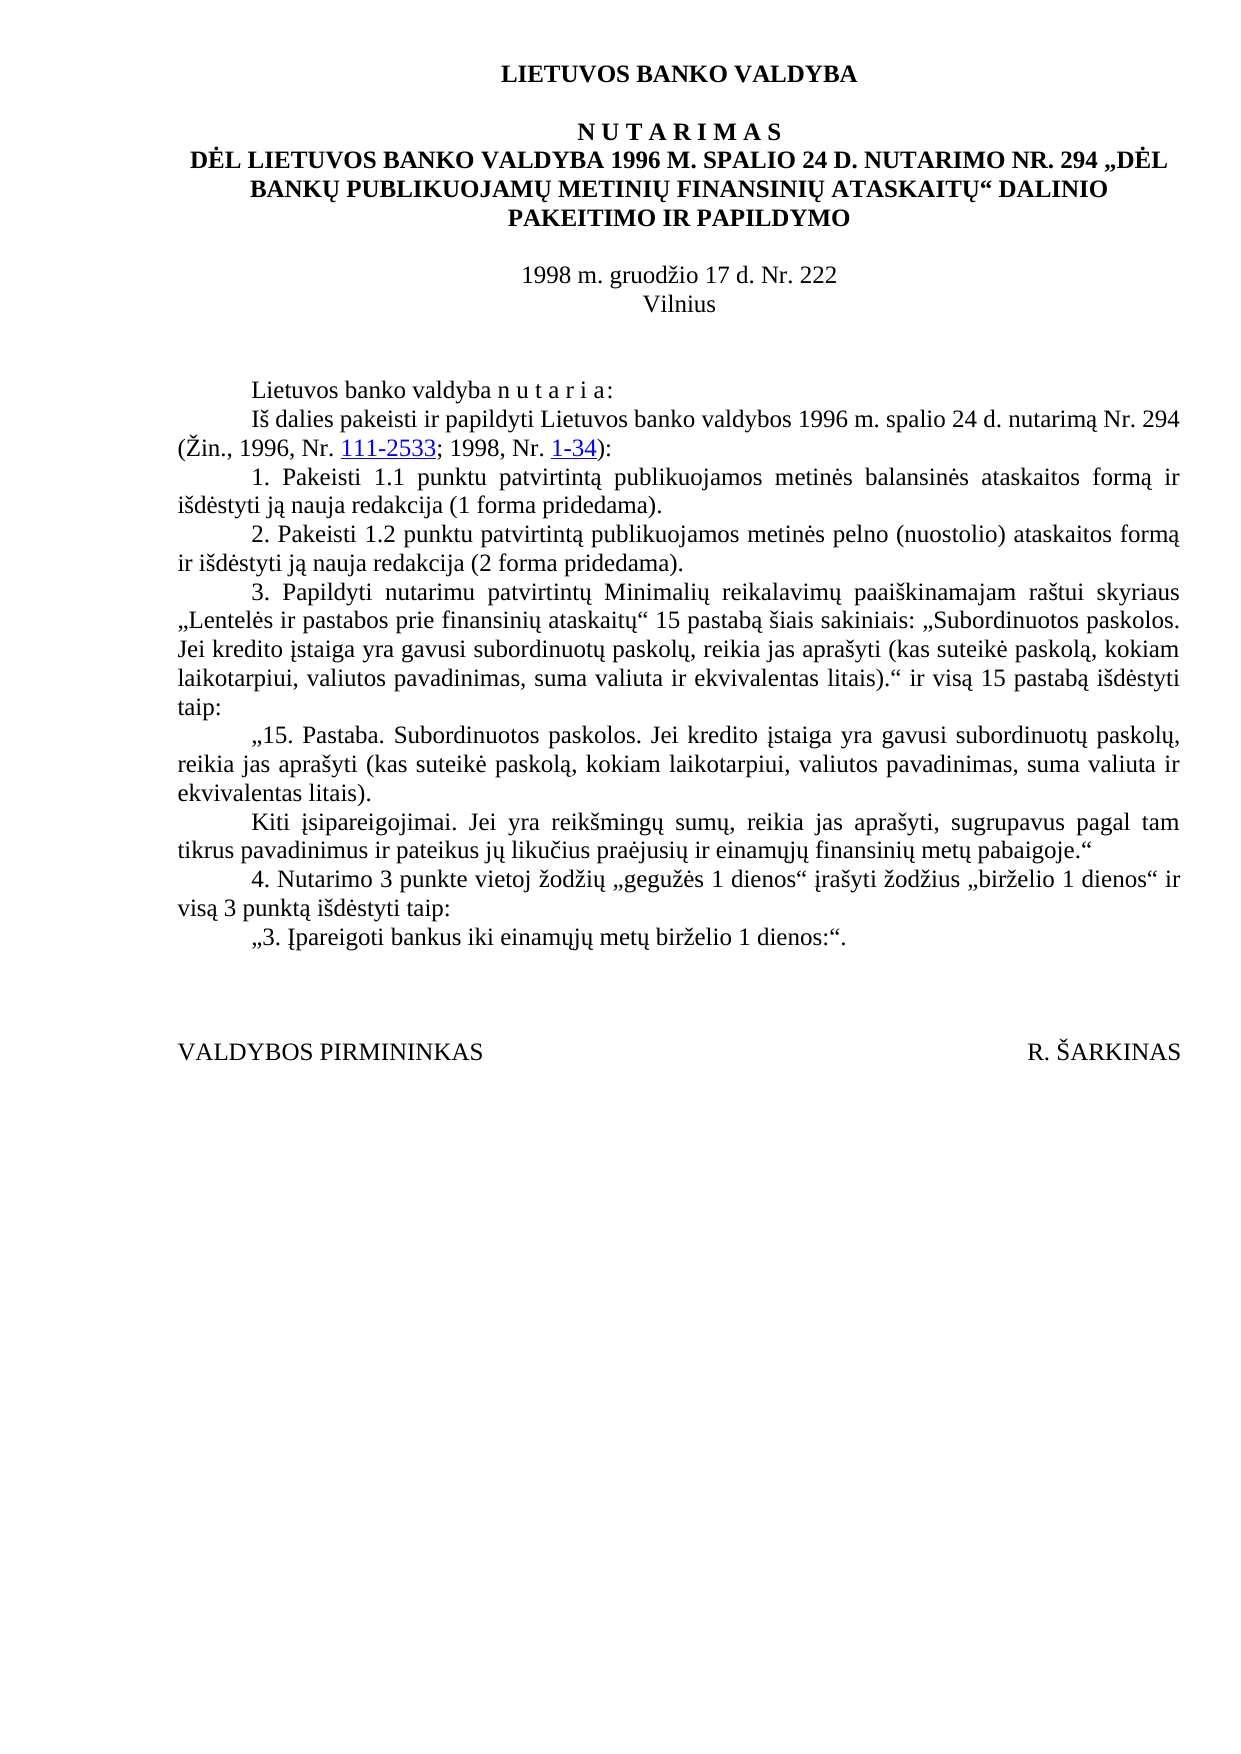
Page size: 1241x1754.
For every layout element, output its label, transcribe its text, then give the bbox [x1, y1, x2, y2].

text 3. Papildyti nutarimu patvirtintų Minimalių reikalavimų paaiškinamajam raštui skyriaus „Lentelės ir pastabos prie finansinių ataskaitų“ 15 pastabą šiais sakiniais: „Subordinuotos paskolos. Jei kredito įstaiga yra gavusi subordinuotų paskolų, reikia jas aprašyti (kas suteikė paskolą, kokiam laikotarpiui, valiutos pavadinimas, suma valiuta ir ekvivalentas litais).“ ir visą 15 pastabą išdėstyti taip: [177, 577, 1181, 720]
text Lietuvos banko valdyba nutaria: [177, 375, 1181, 404]
text Vilnius [177, 289, 1181, 318]
text Kiti įsipareigojimai. Jei yra reikšmingų sumų, reikia jas aprašyti, sugrupavus pagal tam tikrus pavadinimus ir pateikus jų likučius praėjusių ir einamųjų finansinių metų pabaigoje.“ [177, 807, 1181, 864]
text „3. Įpareigoti bankus iki einamųjų metų birželio 1 dienos:“. [177, 922, 1181, 950]
text N U T A R I M A S [177, 117, 1181, 145]
text 4. Nutarimo 3 punkte vietoj žodžių „gegužės 1 dienos“ įrašyti žodžius „birželio 1 dienos“ ir visą 3 punktą išdėstyti taip: [177, 864, 1181, 922]
text 2. Pakeisti 1.2 punktu patvirtintą publikuojamos metinės pelno (nuostolio) ataskaitos formą ir išdėstyti ją nauja redakcija (2 forma pridedama). [177, 519, 1181, 577]
text 1998 m. gruodžio 17 d. Nr. 222 [177, 260, 1181, 289]
text „15. Pastaba. Subordinuotos paskolos. Jei kredito įstaiga yra gavusi subordinuotų paskolų, reikia jas aprašyti (kas suteikė paskolą, kokiam laikotarpiui, valiutos pavadinimas, suma valiuta ir ekvivalentas litais). [177, 720, 1181, 807]
text Iš dalies pakeisti ir papildyti Lietuvos banko valdybos 1996 m. spalio 24 d. nutarimą Nr. 294 (Žin., 1996, Nr. 111-2533; 1998, Nr. 1-34): [177, 404, 1181, 462]
text DĖL LIETUVOS BANKO VALDYBA 1996 M. SPALIO 24 D. NUTARIMO NR. 294 „DĖL BANKŲ PUBLIKUOJAMŲ METINIŲ FINANSINIŲ ATASKAITŲ“ DALINIO PAKEITIMO IR PAPILDYMO [177, 145, 1181, 232]
text LIETUVOS BANKO VALDYBA [177, 59, 1181, 88]
text 1. Pakeisti 1.1 punktu patvirtintą publikuojamos metinės balansinės ataskaitos formą ir išdėstyti ją nauja redakcija (1 forma pridedama). [177, 462, 1181, 519]
text Valdybos pirmininkas R. Šarkinas [177, 1037, 1181, 1065]
